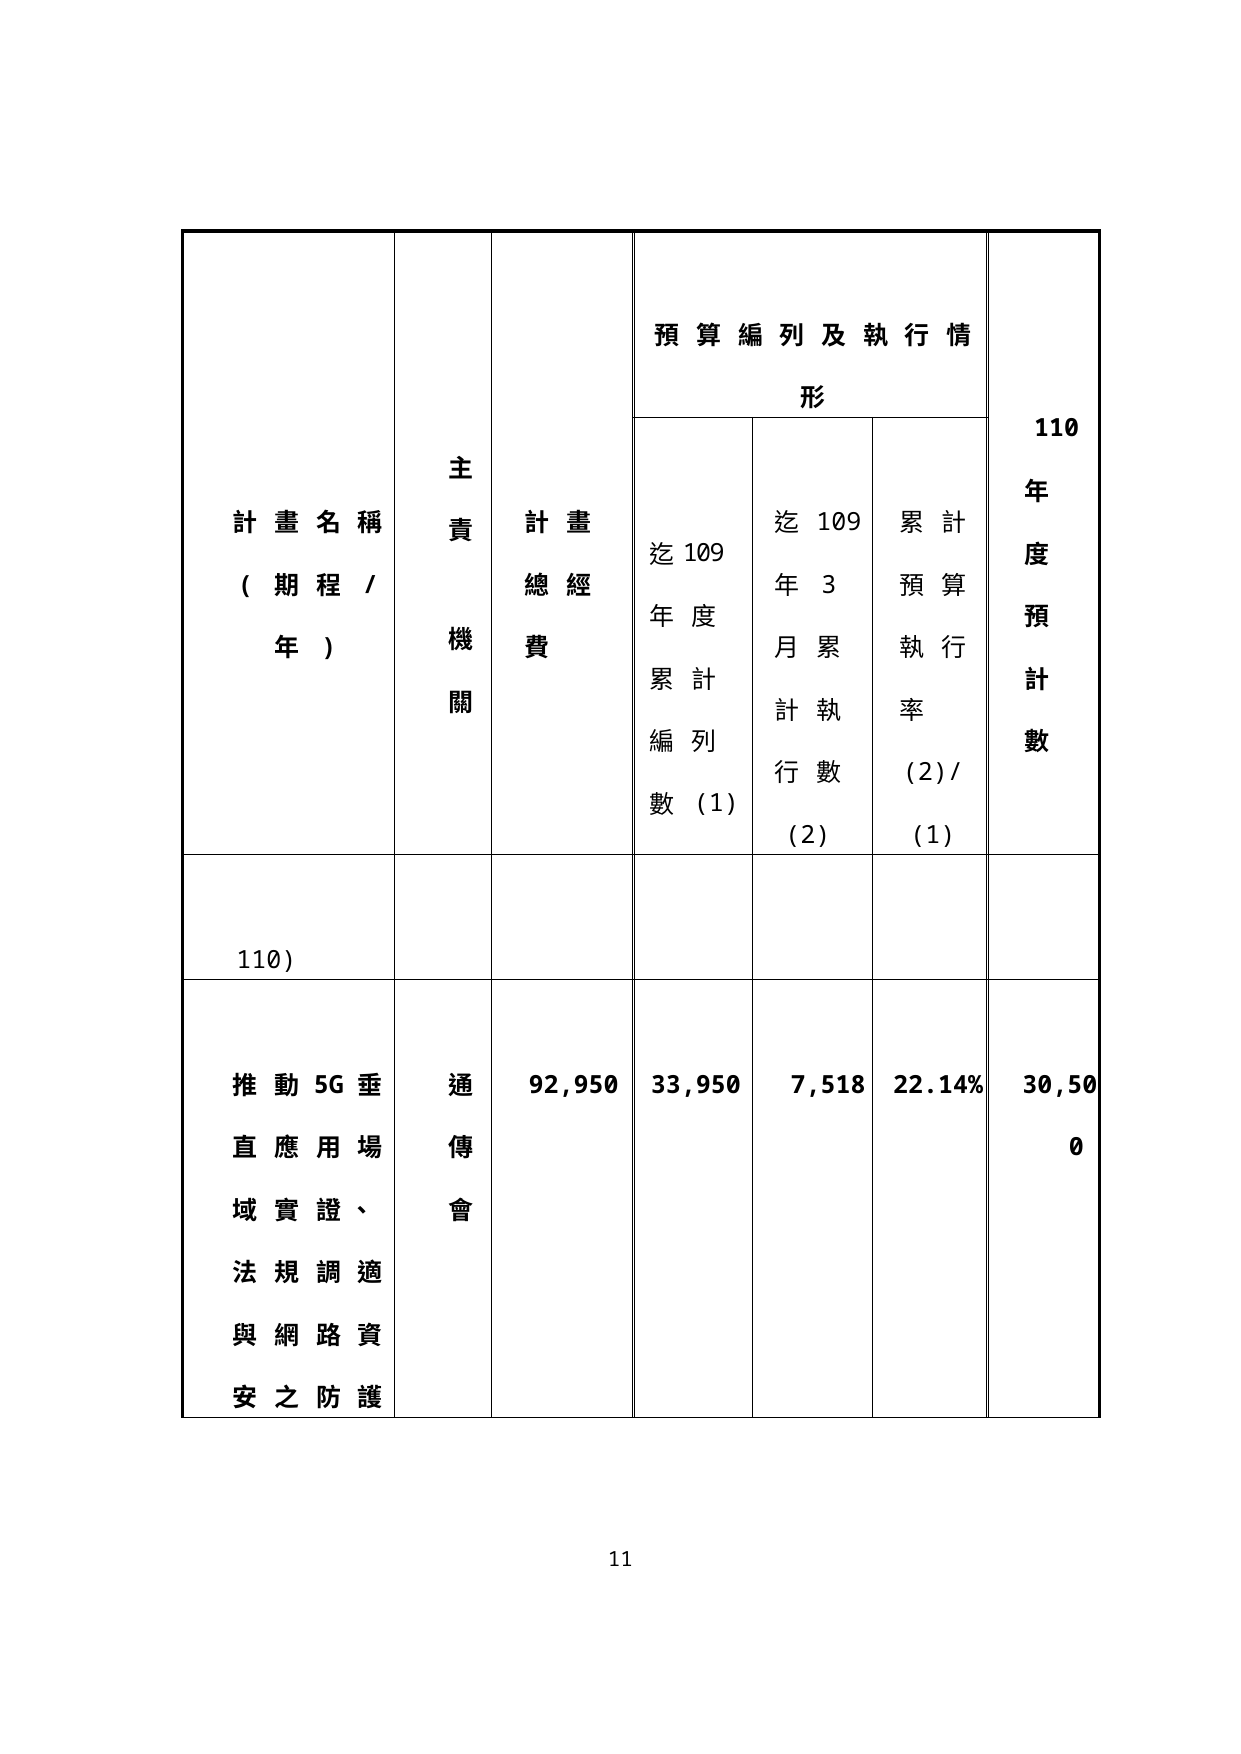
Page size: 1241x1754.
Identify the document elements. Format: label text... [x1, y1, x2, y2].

table_cell 110) [184, 855, 394, 979]
table_cell 7,518 [753, 980, 872, 1417]
table_cell 推動5G垂直應用場域實證、法規調適與網路資安之防護 [184, 980, 394, 1417]
table_cell [873, 855, 986, 979]
table_cell 92,950 [492, 980, 632, 1417]
table_header 主責 機關 [395, 233, 491, 854]
table_header 110年度預計數 [989, 233, 1098, 854]
table_cell 30,500 [989, 980, 1098, 1417]
table_cell 22.14% [873, 980, 986, 1417]
table_cell [395, 855, 491, 979]
table_cell [753, 855, 872, 979]
table_header 計畫名稱 (期程/年) [184, 233, 394, 854]
table_cell [989, 855, 1098, 979]
table_cell 迄109年3月累計執行數(2) [753, 418, 872, 854]
table_cell 33,950 [635, 980, 752, 1417]
table_header 計畫總經費 [492, 233, 632, 854]
table_cell [492, 855, 632, 979]
table_cell 迄109年度累計編列數(1) [635, 418, 752, 854]
table_cell [635, 855, 752, 979]
table_cell 累計預算執行率(2)/(1) [873, 418, 986, 854]
table_cell 通傳會 [395, 980, 491, 1417]
table_header 預算編列及執行情形 [635, 233, 986, 417]
